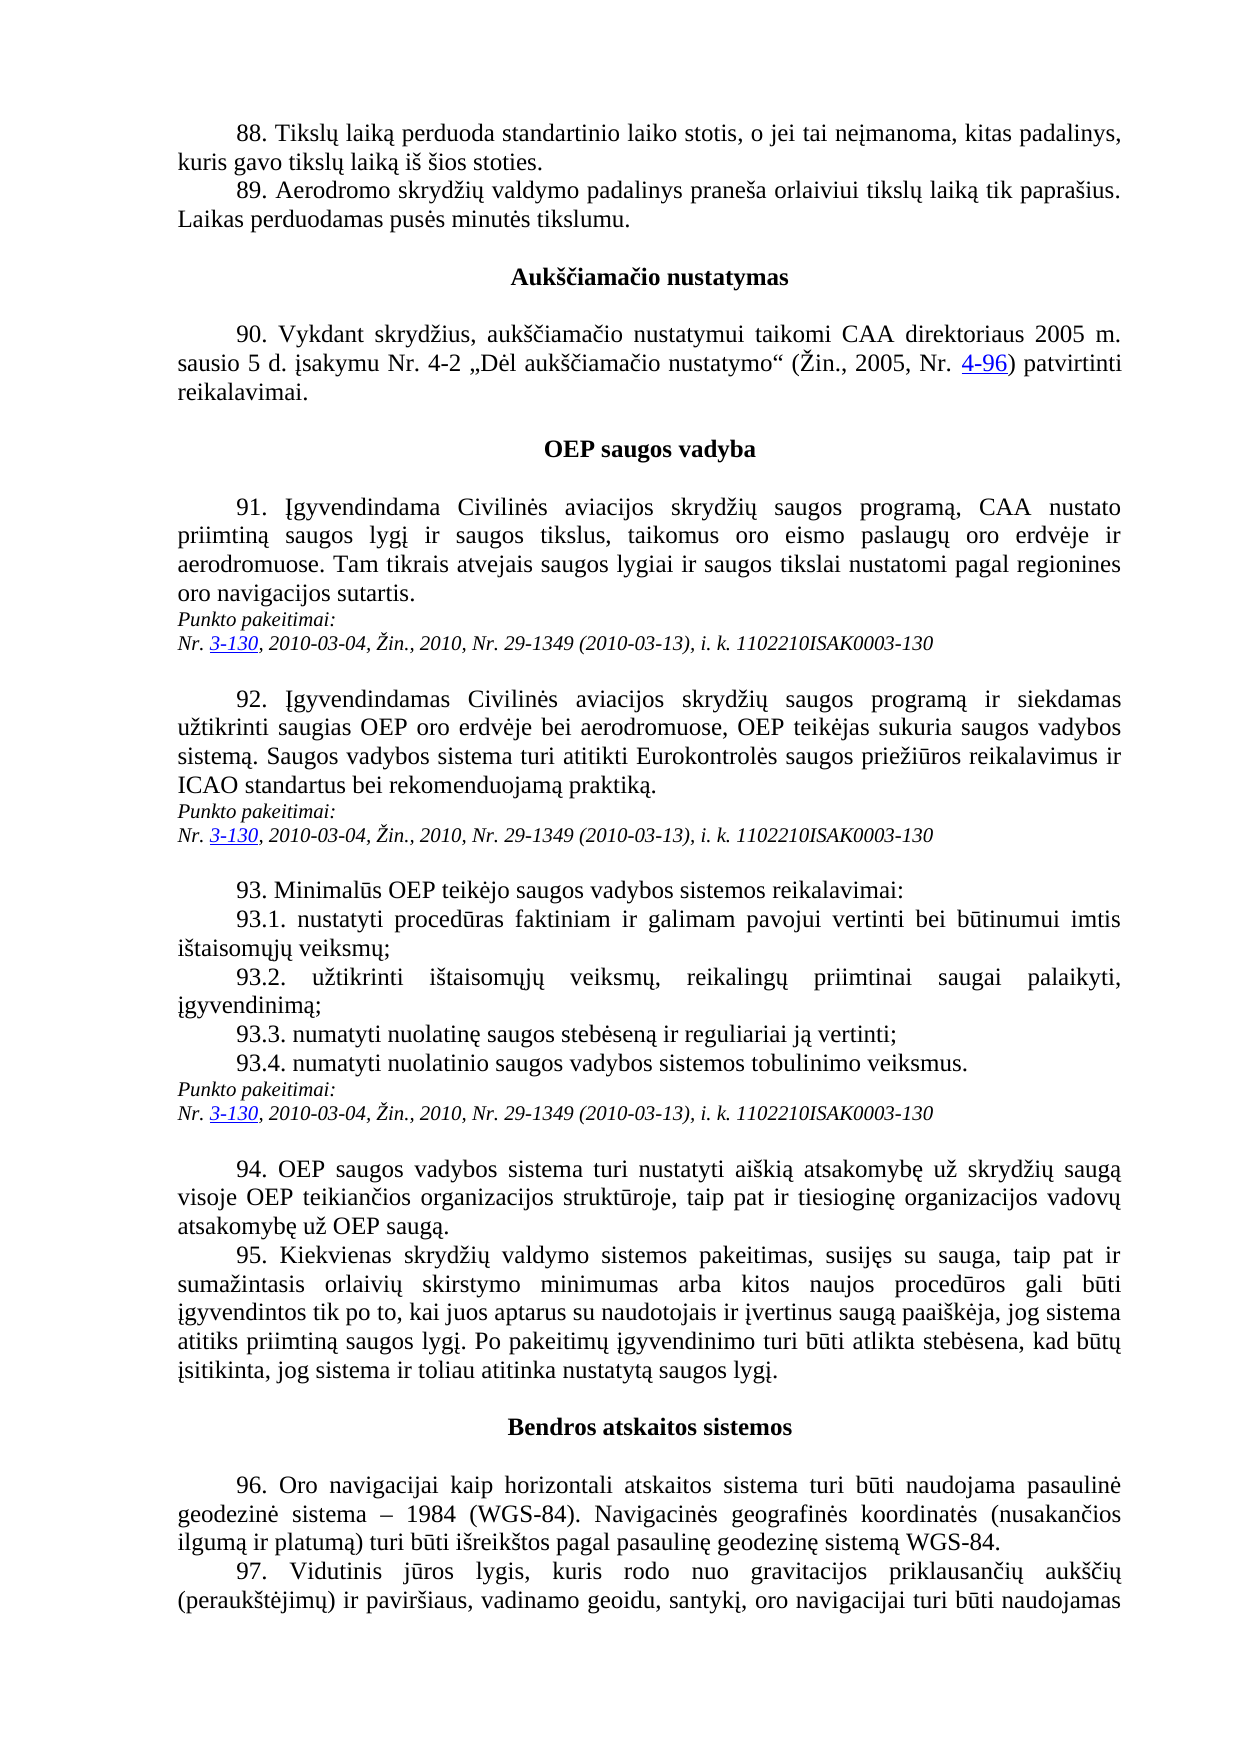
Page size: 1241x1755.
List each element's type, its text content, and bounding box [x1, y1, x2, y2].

text 92. Įgyvendindamas Civilinės aviacijos skrydžių saugos programą ir siekdamas užtikrinti saugias OEP oro erdvėje bei aerodromuose, OEP teikėjas sukuria saugos vadybos sistemą. Saugos vadybos sistema turi atitikti Eurokontrolės saugos priežiūros reikalavimus ir ICAO standartus bei rekomenduojamą praktiką. [177, 684, 1122, 799]
text Nr. 3-130, 2010-03-04, Žin., 2010, Nr. 29-1349 (2010-03-13), i. k. 1102210ISAK0003-130 [177, 1101, 1122, 1125]
text 93.3. numatyti nuolatinę saugos stebėseną ir reguliariai ją vertinti; [177, 1019, 1122, 1048]
text 94. OEP saugos vadybos sistema turi nustatyti aiškią atsakomybę už skrydžių saugą visoje OEP teikiančios organizacijos struktūroje, taip pat ir tiesioginę organizacijos vadovų atsakomybę už OEP saugą. [177, 1154, 1122, 1240]
text 93. Minimalūs OEP teikėjo saugos vadybos sistemos reikalavimai: [177, 876, 1122, 904]
text 91. Įgyvendindama Civilinės aviacijos skrydžių saugos programą, CAA nustato priimtiną saugos lygį ir saugos tikslus, taikomus oro eismo paslaugų oro erdvėje ir aerodromuose. Tam tikrais atvejais saugos lygiai ir saugos tikslai nustatomi pagal regionines oro navigacijos sutartis. [177, 492, 1122, 607]
text 93.1. nustatyti procedūras faktiniam ir galimam pavojui vertinti bei būtinumui imtis ištaisomųjų veiksmų; [177, 904, 1122, 962]
text 89. Aerodromo skrydžių valdymo padalinys praneša orlaiviui tikslų laiką tik paprašius. Laikas perduodamas pusės minutės tikslumu. [177, 176, 1122, 233]
text OEP saugos vadyba [177, 434, 1122, 463]
text Nr. 3-130, 2010-03-04, Žin., 2010, Nr. 29-1349 (2010-03-13), i. k. 1102210ISAK0003-130 [177, 631, 1122, 655]
text 88. Tikslų laiką perduoda standartinio laiko stotis, o jei tai neįmanoma, kitas padalinys, kuris gavo tikslų laiką iš šios stoties. [177, 118, 1122, 176]
text 97. Vidutinis jūros lygis, kuris rodo nuo gravitacijos priklausančių aukščių (peraukštėjimų) ir paviršiaus, vadinamo geoidu, santykį, oro navigacijai turi būti naudojamas [177, 1556, 1122, 1614]
text Aukščiamačio nustatymas [177, 262, 1122, 291]
text Bendros atskaitos sistemos [177, 1412, 1122, 1441]
text 90. Vykdant skrydžius, aukščiamačio nustatymui taikomi CAA direktoriaus 2005 m. sausio 5 d. įsakymu Nr. 4-2 „Dėl aukščiamačio nustatymo“ (Žin., 2005, Nr. 4-96) patvirtinti reikalavimai. [177, 319, 1122, 406]
text 93.4. numatyti nuolatinio saugos vadybos sistemos tobulinimo veiksmus. [177, 1048, 1122, 1077]
text 95. Kiekvienas skrydžių valdymo sistemos pakeitimas, susijęs su sauga, taip pat ir sumažintasis orlaivių skirstymo minimumas arba kitos naujos procedūros gali būti įgyvendintos tik po to, kai juos aptarus su naudotojais ir įvertinus saugą paaiškėja, jog sistema atitiks priimtiną saugos lygį. Po pakeitimų įgyvendinimo turi būti atlikta stebėsena, kad būtų įsitikinta, jog sistema ir toliau atitinka nustatytą saugos lygį. [177, 1240, 1122, 1384]
text Nr. 3-130, 2010-03-04, Žin., 2010, Nr. 29-1349 (2010-03-13), i. k. 1102210ISAK0003-130 [177, 823, 1122, 847]
text 93.2. užtikrinti ištaisomųjų veiksmų, reikalingų priimtinai saugai palaikyti, įgyvendinimą; [177, 962, 1122, 1019]
text 96. Oro navigacijai kaip horizontali atskaitos sistema turi būti naudojama pasaulinė geodezinė sistema – 1984 (WGS-84). Navigacinės geografinės koordinatės (nusakančios ilgumą ir platumą) turi būti išreikštos pagal pasaulinę geodezinę sistemą WGS-84. [177, 1470, 1122, 1556]
text Punkto pakeitimai: [177, 1077, 1122, 1101]
text Punkto pakeitimai: [177, 607, 1122, 631]
text Punkto pakeitimai: [177, 799, 1122, 823]
